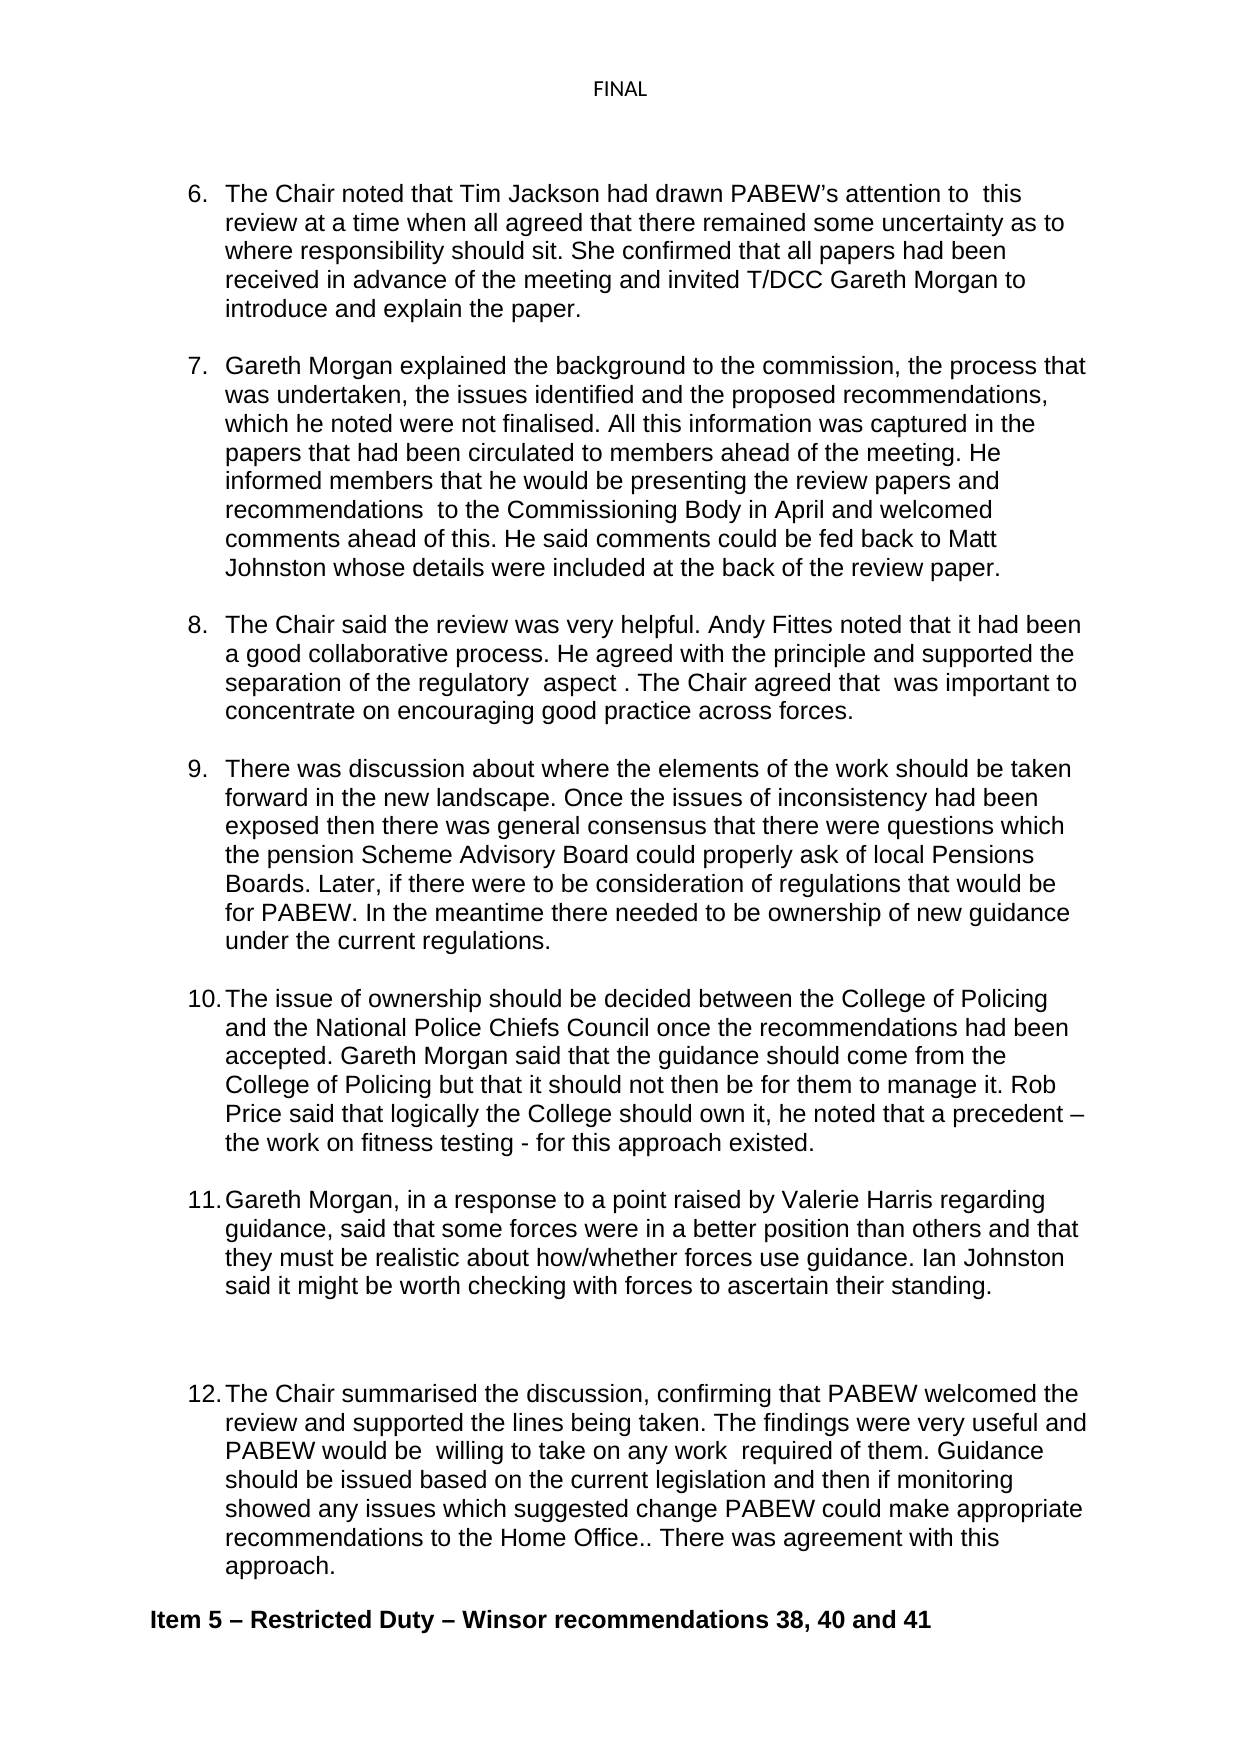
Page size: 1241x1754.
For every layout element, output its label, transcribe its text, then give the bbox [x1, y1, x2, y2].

list Gareth Morgan, in a response to a point raised by Valerie Harris regarding guidance, said that some forces were in a better position than others and that they must be realistic about how/whether forces use guidance. Ian Johnston said it might be worth checking with forces to ascertain their standing. [187, 1185, 1090, 1300]
list There was discussion about where the elements of the work should be taken forward in the new landscape. Once the issues of inconsistency had been exposed then there was general consensus that there were questions which the pension Scheme Advisory Board could properly ask of local Pensions Boards. Later, if there were to be consideration of regulations that would be for PABEW. In the meantime there needed to be ownership of new guidance under the current regulations. [187, 754, 1090, 955]
list The Chair noted that Tim Jackson had drawn PABEW’s attention to this review at a time when all agreed that there remained some uncertainty as to where responsibility should sit. She confirmed that all papers had been received in advance of the meeting and invited T/DCC Gareth Morgan to introduce and explain the paper. [187, 179, 1090, 322]
list The Chair summarised the discussion, confirming that PABEW welcomed the review and supported the lines being taken. The findings were very useful and PABEW would be willing to take on any work required of them. Guidance should be issued based on the current legislation and then if monitoring showed any issues which suggested change PABEW could make appropriate recommendations to the Home Office.. There was agreement with this approach. [187, 1379, 1090, 1580]
list The Chair said the review was very helpful. Andy Fittes noted that it had been a good collaborative process. He agreed with the principle and supported the separation of the regulatory aspect . The Chair agreed that was important to concentrate on encouraging good practice across forces. [187, 610, 1090, 725]
list Gareth Morgan explained the background to the commission, the process that was undertaken, the issues identified and the proposed recommendations, which he noted were not finalised. All this information was captured in the papers that had been circulated to members ahead of the meeting. He informed members that he would be presenting the review papers and recommendations to the Commissioning Body in April and welcomed comments ahead of this. He said comments could be fed back to Matt Johnston whose details were included at the back of the review paper. [187, 351, 1090, 581]
list The issue of ownership should be decided between the College of Policing and the National Police Chiefs Council once the recommendations had been accepted. Gareth Morgan said that the guidance should come from the College of Policing but that it should not then be for them to manage it. Rob Price said that logically the College should own it, he noted that a precedent – the work on fitness testing - for this approach existed. [187, 984, 1090, 1156]
text Item 5 – Restricted Duty – Winsor recommendations 38, 40 and 41 [150, 1605, 1090, 1634]
